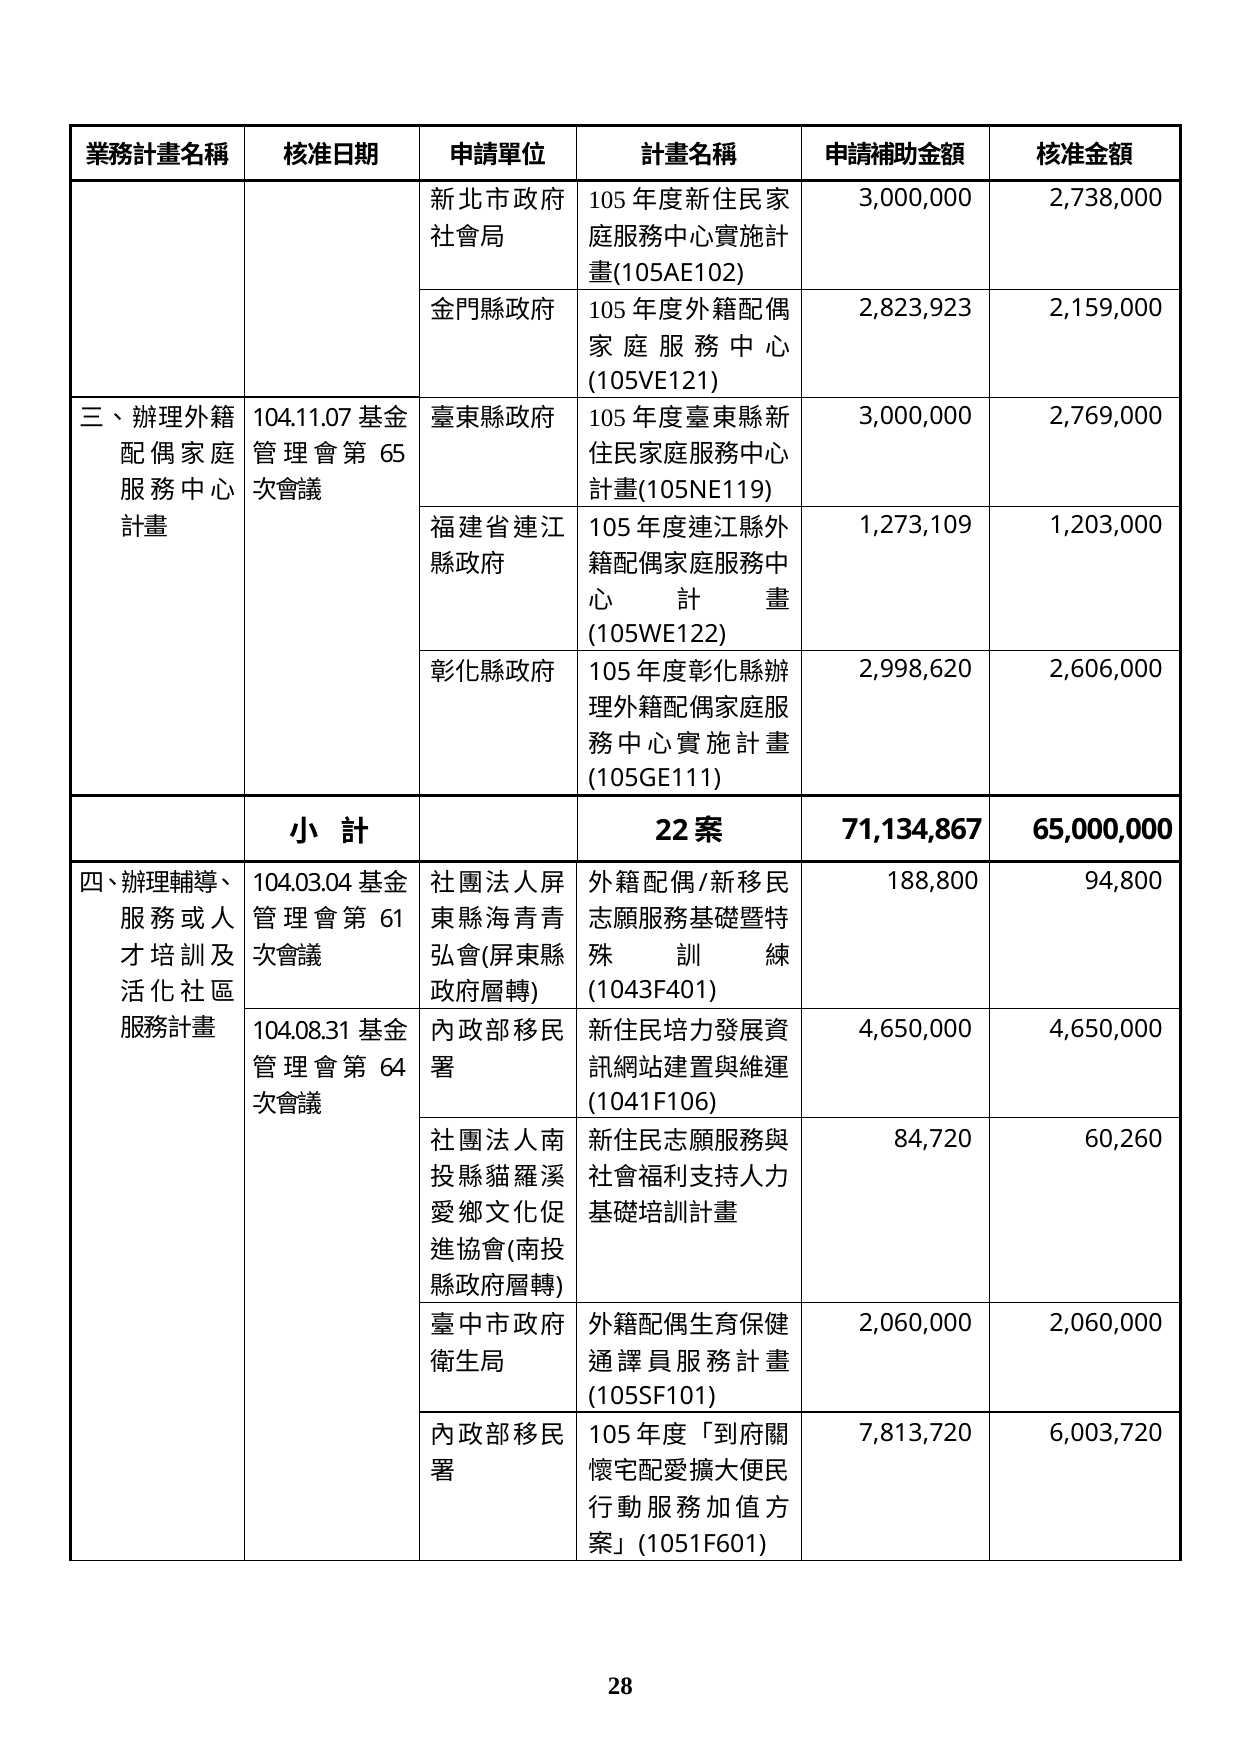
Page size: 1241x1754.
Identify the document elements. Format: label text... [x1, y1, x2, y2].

table_cell [420, 797, 577, 859]
table_cell 4,650,000 [802, 1009, 989, 1117]
table_cell 22案 [578, 797, 801, 859]
table_cell 65,000,000 [990, 797, 1179, 859]
table_cell 2,998,620 [802, 651, 989, 794]
table_cell 社團法人屏東縣海青青弘會(屏東縣政府層轉) [420, 863, 576, 1008]
table_cell 新住民志願服務與社會福利支持人力基礎培訓計畫 [577, 1118, 801, 1302]
table_header 業務計畫名稱 [72, 127, 244, 179]
table_cell 臺東縣政府 [420, 398, 577, 506]
table_cell 105年度外籍配偶家庭服務中心(105VE121) [578, 290, 801, 396]
table_cell 1,203,000 [990, 507, 1179, 650]
table_header 申請單位 [420, 127, 576, 179]
table_cell 四、辦理輔導、服務或人才培訓及活化社區服務計畫 [72, 863, 244, 1559]
table_cell 2,769,000 [990, 398, 1179, 506]
table_cell 臺中市政府衛生局 [420, 1303, 576, 1411]
table_cell 內政部移民署 [420, 1009, 576, 1117]
table_cell 7,813,720 [802, 1413, 989, 1559]
table_cell 105年度臺東縣新住民家庭服務中心計畫(105NE119) [578, 398, 801, 506]
table_cell 彰化縣政府 [420, 651, 577, 794]
table_cell [72, 797, 244, 859]
table_cell 4,650,000 [990, 1009, 1179, 1117]
table_cell 外籍配偶生育保健通譯員服務計畫(105SF101) [577, 1303, 801, 1411]
table_cell 金門縣政府 [420, 290, 577, 396]
table_cell 84,720 [802, 1118, 989, 1302]
table_cell 188,800 [802, 863, 989, 1008]
table_cell 2,060,000 [802, 1303, 989, 1411]
table_cell [72, 182, 244, 396]
table_cell 105年度連江縣外籍配偶家庭服務中心計畫(105WE122) [578, 507, 801, 650]
table_cell 社團法人南投縣貓羅溪愛鄉文化促進協會(南投縣政府層轉) [420, 1118, 576, 1302]
table_cell 105年度「到府關懷宅配愛擴大便民行動服務加值方案」(1051F601) [577, 1413, 801, 1559]
table_header 核准日期 [245, 127, 419, 179]
table_cell 3,000,000 [802, 182, 989, 289]
table_cell 105年度新住民家庭服務中心實施計畫(105AE102) [578, 182, 801, 289]
table_cell 2,159,000 [990, 290, 1179, 396]
table_cell 104.11.07基金管理會第65次會議 [245, 398, 419, 794]
table_cell 外籍配偶/新移民志願服務基礎暨特殊訓練(1043F401) [577, 863, 801, 1008]
table_header 申請補助金額 [802, 127, 989, 179]
table_cell 71,134,867 [802, 797, 989, 859]
table_cell 105年度彰化縣辦理外籍配偶家庭服務中心實施計畫(105GE111) [578, 651, 801, 794]
table_cell 2,060,000 [990, 1303, 1179, 1411]
table_cell 94,800 [990, 863, 1179, 1008]
table_cell 2,606,000 [990, 651, 1179, 794]
table_cell 新住民培力發展資訊網站建置與維運(1041F106) [577, 1009, 801, 1117]
table_cell 福建省連江縣政府 [420, 507, 577, 650]
table_cell 三、辦理外籍配偶家庭服務中心計畫 [72, 398, 244, 794]
table_cell 60,260 [990, 1118, 1179, 1302]
table_cell 104.03.04基金管理會第61次會議 [245, 863, 419, 1008]
table_cell 2,738,000 [990, 182, 1179, 289]
table_cell 3,000,000 [802, 398, 989, 506]
table_cell 小 計 [245, 797, 419, 859]
table_cell 1,273,109 [802, 507, 989, 650]
table_cell 104.08.31基金管理會第64次會議 [245, 1009, 419, 1559]
table_cell 2,823,923 [802, 290, 989, 396]
table_cell 內政部移民署 [420, 1413, 576, 1559]
table_cell [245, 182, 419, 396]
table_cell 新北市政府社會局 [420, 182, 577, 289]
table_cell 6,003,720 [990, 1413, 1179, 1559]
table_header 計畫名稱 [577, 127, 801, 179]
table_header 核准金額 [990, 127, 1179, 179]
